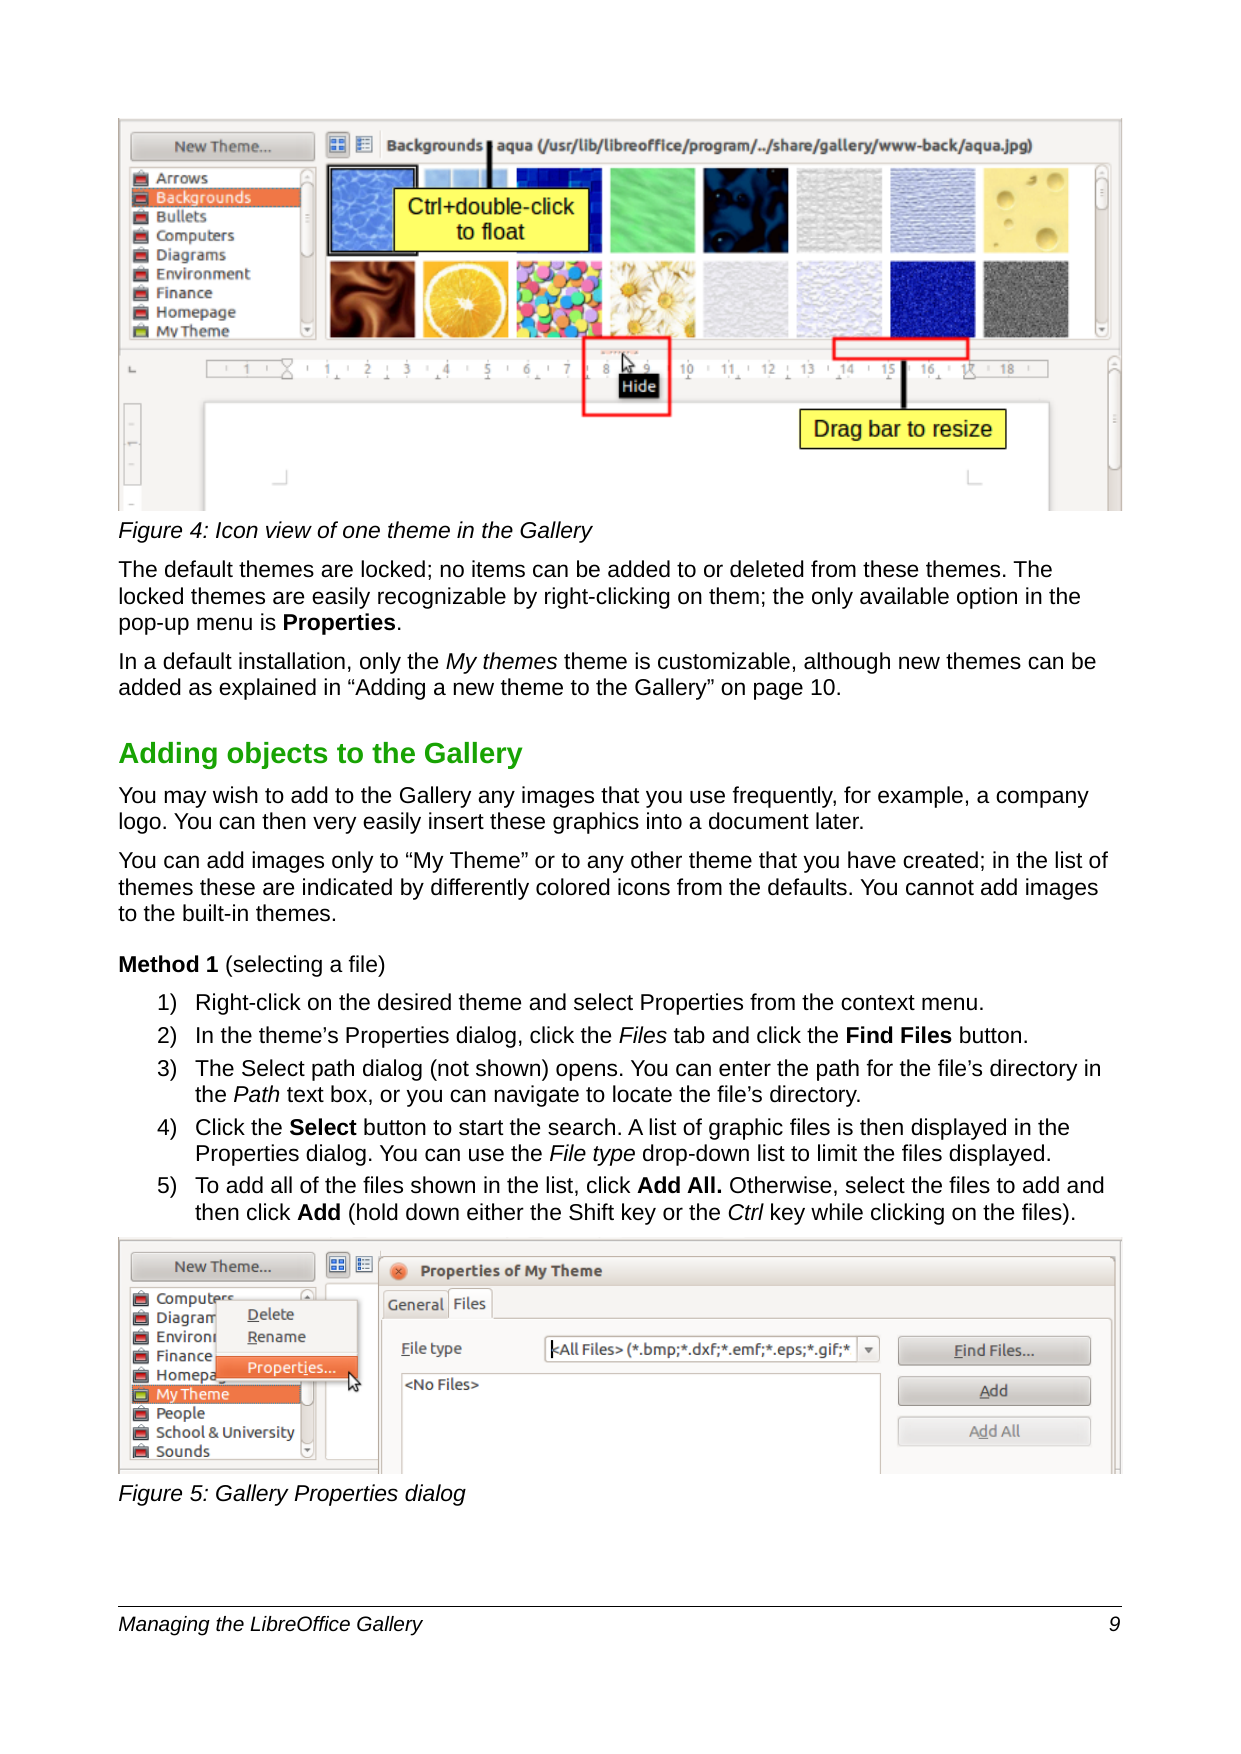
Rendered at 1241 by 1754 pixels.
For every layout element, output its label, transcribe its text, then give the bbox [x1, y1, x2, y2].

text Figure 4: Icon view of one theme in the Gallery [118, 517, 1122, 544]
list To add all of the files shown in the list, click Add All. Otherwise, select the files to add and then click Add (hold down either the Shift key or the Ctrl key while clicking on the files). [177, 1172, 1122, 1225]
text Method 1 (selecting a file) [118, 951, 1122, 977]
picture [118, 118, 1123, 511]
text The default themes are locked; no items can be added to or deleted from these themes. The locked themes are easily recognizable by right-clicking on them; the only available option in the pop-up menu is Properties. [118, 556, 1122, 635]
list Click the Select button to start the search. A list of graphic files is then displayed in the Properties dialog. You can use the File type drop-down list to limit the files displayed. [177, 1113, 1122, 1166]
picture [118, 1237, 1123, 1474]
list The Select path dialog (not shown) opens. You can enter the path for the file’s directory in the Path text box, or you can navigate to locate the file’s directory. [177, 1054, 1122, 1107]
subtitle Adding objects to the Gallery [118, 736, 1122, 769]
text In a default installation, only the My themes theme is customizable, although new themes can be added as explained in “Adding a new theme to the Gallery” on page 10. [118, 648, 1122, 701]
text Figure 5: Gallery Properties dialog [118, 1480, 1122, 1507]
list Right-click on the desired theme and select Properties from the context menu. [177, 989, 1122, 1016]
text You can add images only to “My Theme” or to any other theme that you have created; in the list of themes these are indicated by differently colored icons from the defaults. You cannot add images to the built-in themes. [118, 847, 1122, 926]
text You may wish to add to the Gallery any images that you use frequently, for example, a company logo. You can then very easily insert these graphics into a document later. [118, 782, 1122, 835]
list In the theme’s Properties dialog, click the Files tab and click the Find Files button. [177, 1022, 1122, 1048]
